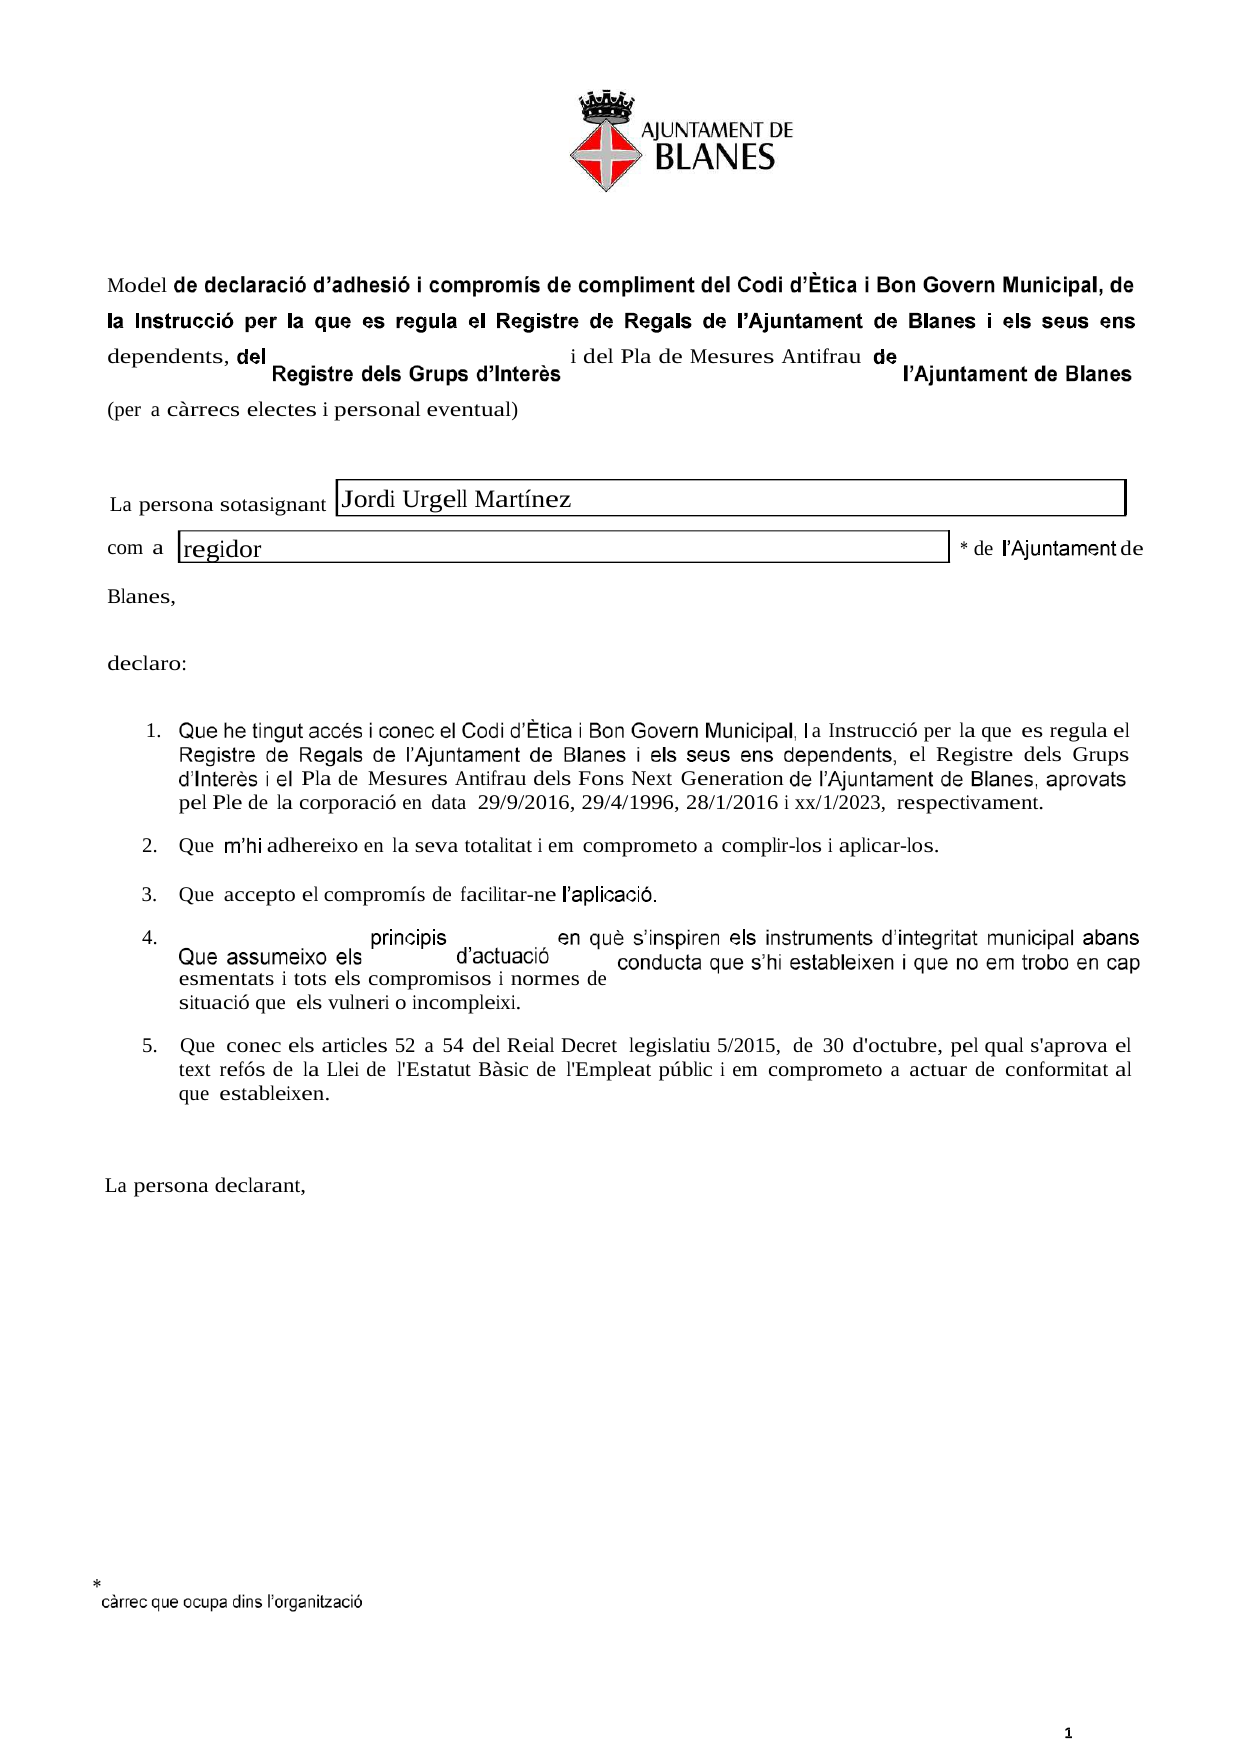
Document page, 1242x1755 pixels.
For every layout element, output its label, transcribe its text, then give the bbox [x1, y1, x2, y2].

text 3. Que accepto el compromís de facilitar-ne [141, 882, 1160, 906]
text (per a càrrecs electes i personal eventual) [107, 397, 1160, 420]
text Model [107, 272, 1160, 296]
text [1127, 484, 1160, 513]
text 4. esmentats i tots els compromisos i normes de situació que els vulneri o incompleixi. [142, 925, 617, 1014]
text pel Ple de la corporació en data 29/9/2016, 29/4/1996, 28/1/2016 i xx/1/2023, respectivament. [179, 790, 1160, 814]
text regidor [183, 533, 269, 561]
text * de de [960, 536, 1160, 560]
text * [92, 1573, 1160, 1611]
text Pla de Mesures Antifrau dels Fons Next Generation [296, 766, 789, 790]
text La persona declarant, [104, 1172, 1160, 1196]
text dependents, i del Pla de Mesures Antifrau [107, 344, 1160, 386]
text 5. Que conec els articles 52 a 54 del Reial Decret legislatiu 5/2015, de 30 d'octubre, pel qual s'aprova el text refós de la Llei de l'Estatut Bàsic de l'Empleat públic i em comprometo a actuar de conformitat al que estableixen. [142, 1033, 1133, 1105]
text La persona sotasignant [109, 491, 333, 515]
text declaro: [107, 651, 1160, 675]
text com a [107, 535, 171, 559]
text Blanes, [107, 584, 1160, 608]
text 1. a Instrucció per la que es regula el el Registre dels Grups [138, 718, 1129, 766]
text Jordi Urgell Martínez [341, 484, 1124, 513]
text 2. Que adhereixo en la seva totalitat i em comprometo a complir-los i aplicar-los. [142, 833, 1160, 857]
